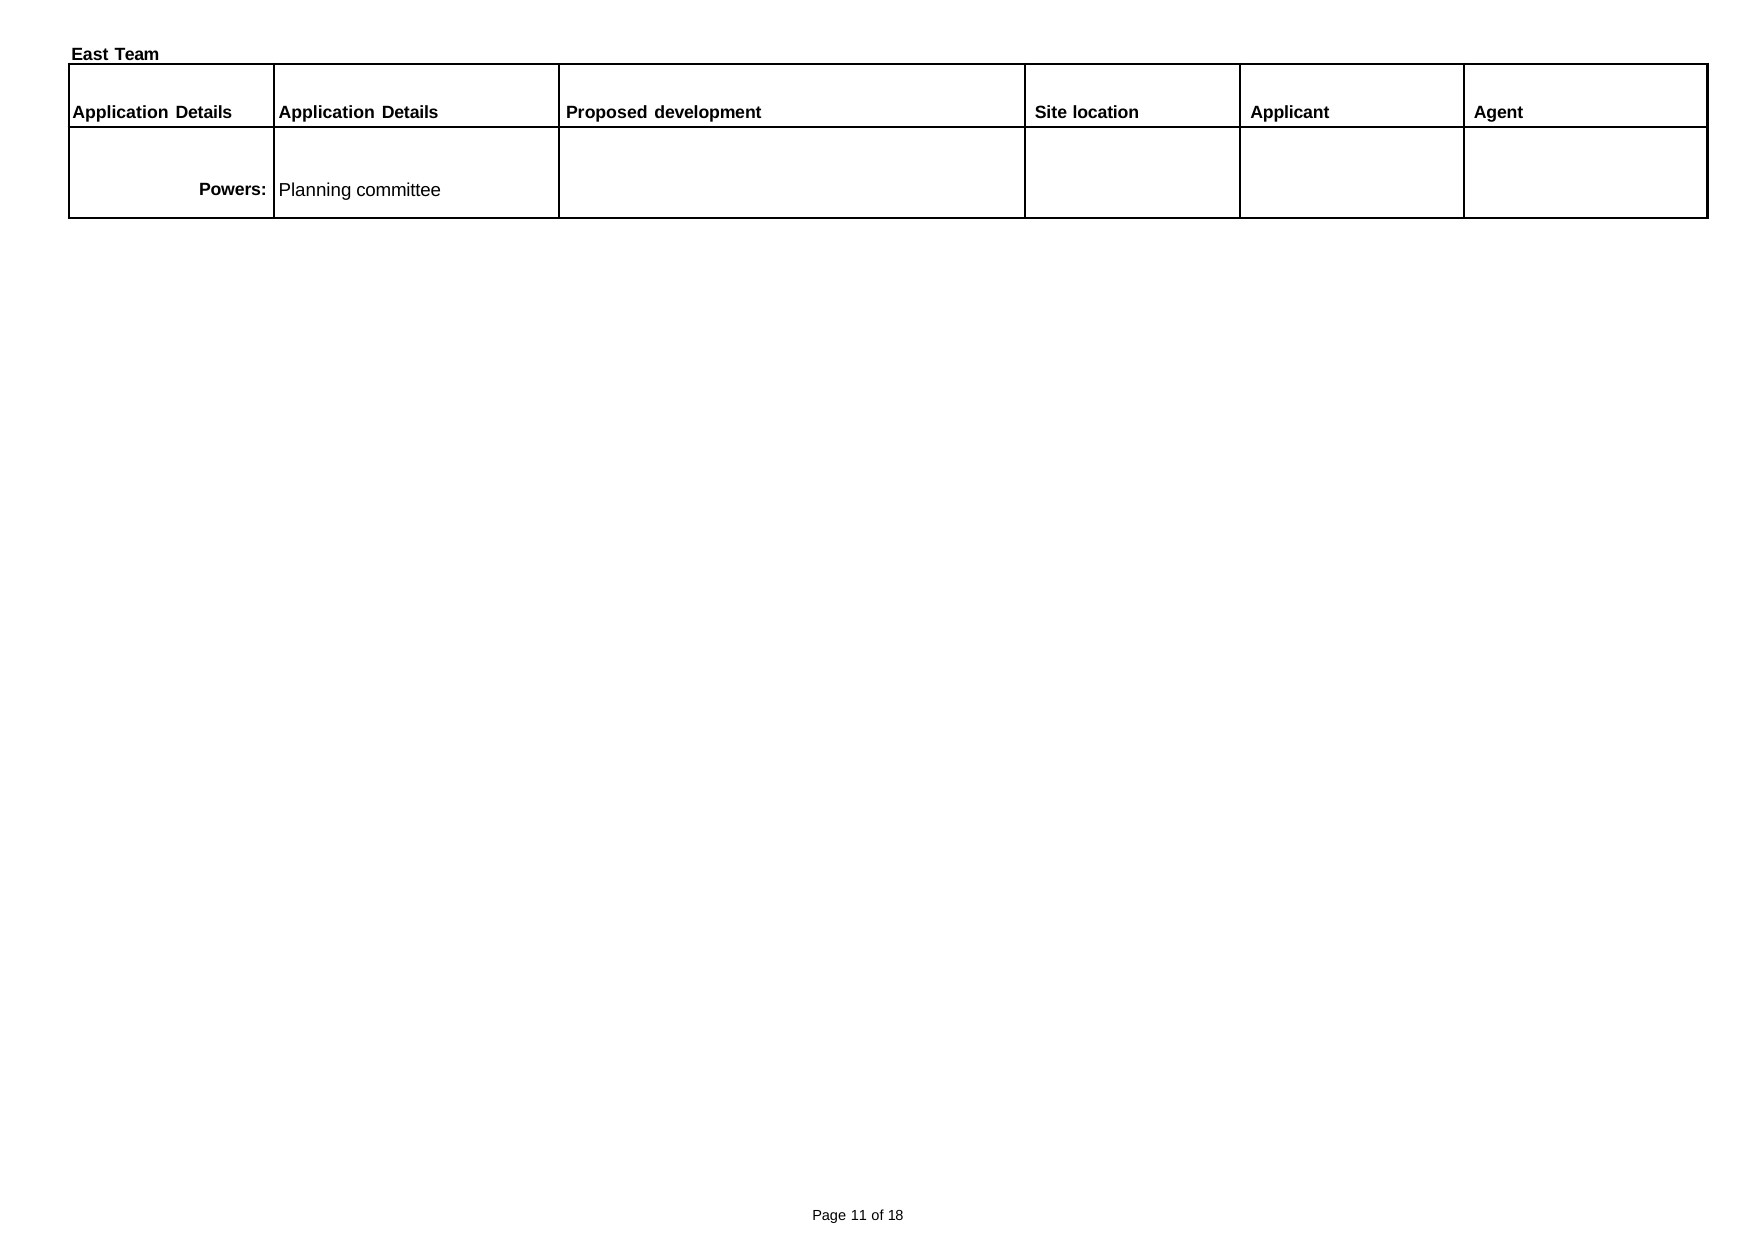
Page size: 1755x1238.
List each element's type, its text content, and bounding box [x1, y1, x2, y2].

table_cell Powers: [70, 171, 273, 217]
table_cell [1241, 171, 1463, 217]
table_header Application Details [275, 65, 558, 126]
table_cell Planning committee [275, 171, 558, 217]
table_cell [1465, 171, 1706, 217]
table_header Application Details [70, 65, 273, 126]
table_cell [1026, 171, 1239, 217]
table_header Site location [1026, 65, 1239, 126]
table_cell [560, 128, 1024, 217]
table_header Proposed development [560, 65, 1024, 126]
table_cell [1026, 128, 1239, 171]
table_cell [70, 128, 273, 171]
table_cell [1465, 128, 1706, 171]
table_cell [1241, 128, 1463, 171]
table_cell [275, 128, 558, 171]
table_header Agent [1465, 65, 1706, 126]
table_header Applicant [1241, 65, 1463, 126]
